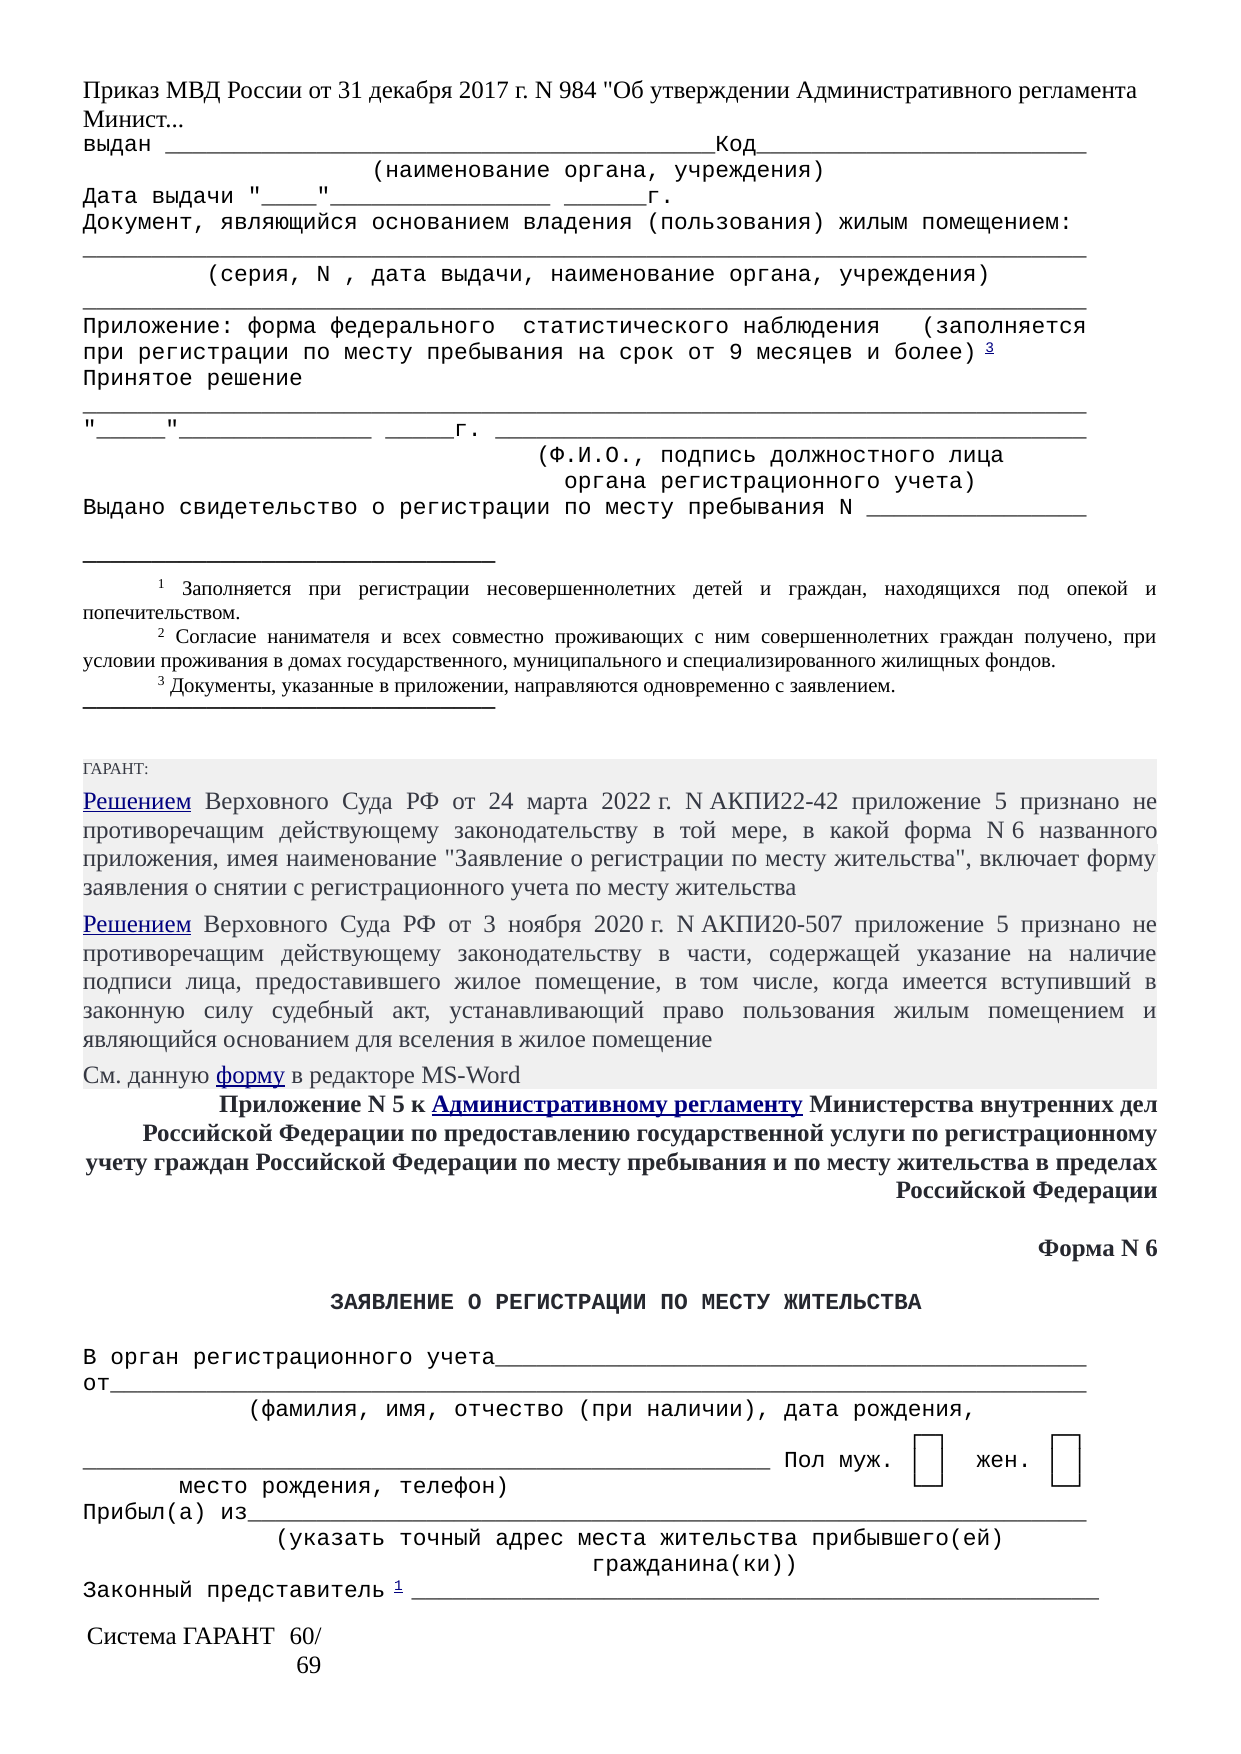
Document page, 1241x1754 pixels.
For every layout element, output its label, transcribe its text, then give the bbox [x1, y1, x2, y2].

text ГАРАНТ: [148, 759, 1157, 778]
text "_____"______________ _____г. ___________________________________________ [83, 418, 1157, 444]
text См. данную форму в редакторе MS-Word [520, 1060, 1157, 1089]
text органа регистрационного учета) [83, 470, 1157, 496]
text гражданина(ки)) [83, 1553, 1157, 1578]
text Выдано свидетельство о регистрации по месту пребывания N ________________ [83, 496, 1157, 522]
text (указать точный адрес места жительства прибывшего(ей) [83, 1527, 1157, 1553]
text 1 Заполняется при регистрации несовершеннолетних детей и граждан, находящихся под опекой и попечительством. [83, 576, 1157, 624]
text от_______________________________________________________________________ [83, 1371, 1157, 1397]
text Решением Верховного Суда РФ от 3 ноября 2020 г. N АКПИ20-507 приложение 5 признано не противоречащим действующему законодательству в части, содержащей указание на наличие подписи лица, предоставившего жилое помещение, в том числе, когда имеется вступивший в законную силу судебный акт, устанавливающий право пользования жилым помещением и являющийся основанием для вселения в жилое помещение [713, 1024, 1157, 1053]
text ЗАЯВЛЕНИЕ О РЕГИСТРАЦИИ ПО МЕСТУ ЖИТЕЛЬСТВА [83, 1290, 1157, 1316]
text (наименование органа, учреждения) [83, 158, 1157, 184]
text Решением Верховного Суда РФ от 24 марта 2022 г. N АКПИ22-42 приложение 5 признано не противоречащим действующему законодательству в той мере, в какой форма N 6 названного приложения, имея наименование "Заявление о регистрации по месту жительства", включает форму заявления о снятии с регистрационного учета по месту жительства [797, 872, 1157, 901]
text _________________________________________________________________________ [83, 288, 1157, 314]
text Документ, являющийся основанием владения (пользования) жилым помещением: [83, 210, 1157, 236]
text ────────────────────────────── [83, 550, 1157, 576]
text выдан ________________________________________Код________________________ [83, 132, 1157, 158]
text __________________________________________________ Пол муж. │ │ жен. │ │ [1080, 1449, 1157, 1475]
text Принятое решение [83, 366, 1157, 392]
text 3 Документы, указанные в приложении, направляются одновременно с заявлением. [83, 672, 1157, 697]
text 2 Согласие нанимателя и всех совместно проживающих с ним совершеннолетних граждан получено, при условии проживания в домах государственного, муниципального и специализированного жилищных фондов. [83, 624, 1157, 672]
text Форма N 6 [83, 1233, 1157, 1262]
text __________________________________________________ Пол муж. │ │ жен. │ │ [83, 1449, 913, 1475]
text Законный представитель 1 __________________________________________________ [83, 1578, 1157, 1604]
text Прибыл(а) из_____________________________________________________________ [83, 1501, 1157, 1527]
text _________________________________________________________________________ [83, 236, 1157, 262]
text Приложение: форма федерального статистического наблюдения (заполняется [83, 314, 1157, 340]
text ┌─┐ ┌─┐ [83, 1423, 1157, 1449]
text В орган регистрационного учета___________________________________________ [83, 1345, 1157, 1371]
text (фамилия, имя, отчество (при наличии), дата рождения, [83, 1397, 1157, 1423]
text Дата выдачи "____"________________ ______г. [83, 184, 1157, 210]
text (серия, N , дата выдачи, наименование органа, учреждения) [83, 262, 1157, 288]
text Приложение N 5 к Административному регламенту Министерства внутренних дел Российской Федерации по предоставлению государственной услуги по регистрационному учету граждан Российской Федерации по месту пребывания и по месту жительства в пределах Российской Федерации [83, 1089, 1157, 1204]
text ────────────────────────────── [83, 697, 1157, 722]
text _________________________________________________________________________ [83, 392, 1157, 418]
text (Ф.И.О., подпись должностного лица [83, 444, 1157, 470]
text при регистрации по месту пребывания на срок от 9 месяцев и более) 3 [83, 340, 1157, 366]
text __________________________________________________ Пол муж. │ │ жен. │ │ [943, 1449, 1051, 1475]
text место рождения, телефон) └─┘ └─┘ [83, 1475, 1157, 1501]
